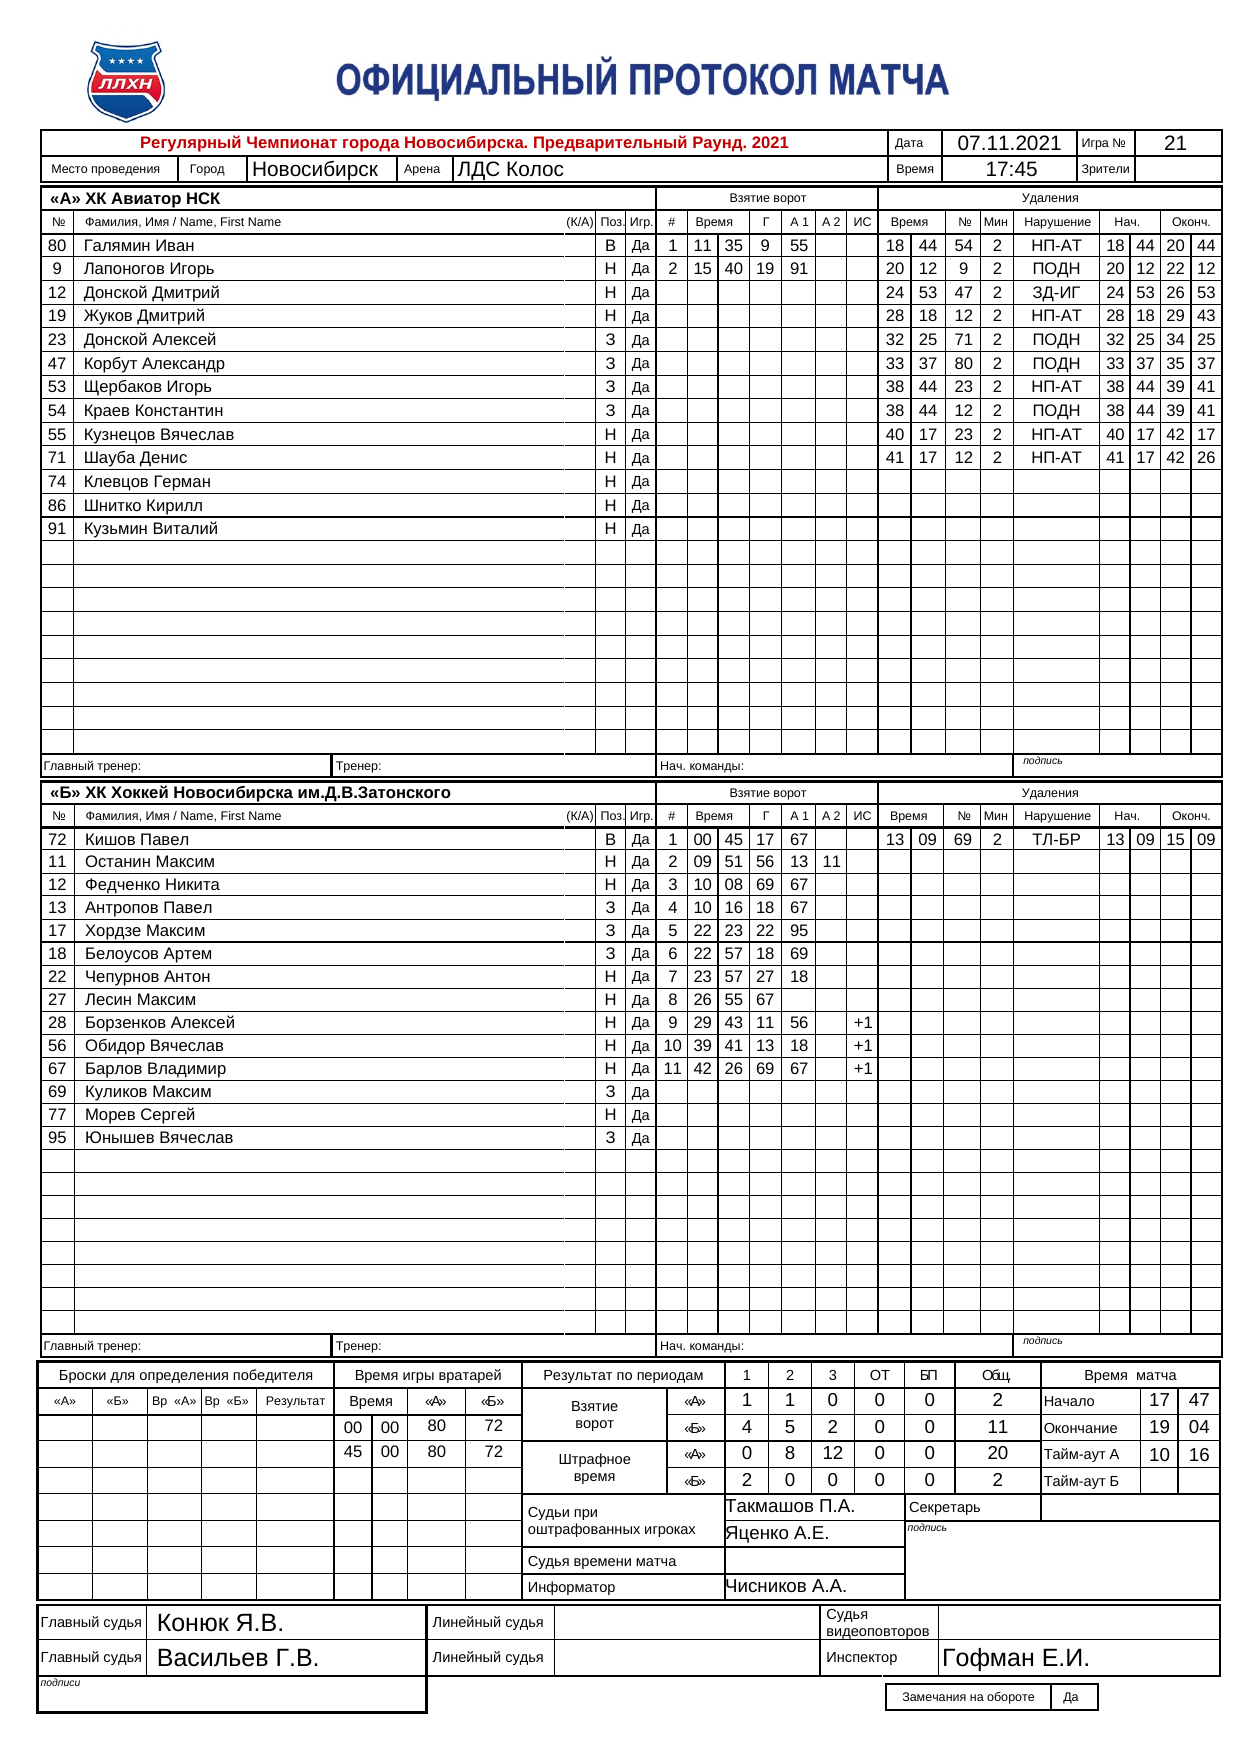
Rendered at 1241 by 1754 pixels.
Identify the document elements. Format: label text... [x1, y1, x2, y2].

table_cell [879, 1058, 910, 1079]
table_cell 27 [42, 989, 74, 1011]
table_cell 39 [1161, 376, 1190, 398]
table_cell 67 [782, 874, 815, 895]
table_cell [1014, 1058, 1099, 1079]
table_cell 56 [750, 850, 781, 872]
table_cell 18 [782, 966, 815, 987]
table_cell [688, 281, 717, 303]
table_cell [719, 470, 749, 493]
table_cell [1131, 1035, 1160, 1057]
table_cell [816, 1104, 846, 1126]
table_cell [847, 1311, 877, 1333]
table_cell [1100, 470, 1129, 493]
table_cell [42, 1219, 74, 1241]
table_cell [626, 683, 655, 706]
table_cell [847, 966, 877, 987]
table_cell [750, 399, 781, 422]
table_cell [1161, 1012, 1190, 1033]
table_cell [912, 966, 943, 987]
table_cell [1161, 989, 1190, 1011]
table_cell [565, 829, 595, 849]
table_cell 28 [879, 305, 910, 327]
table_cell [1014, 1035, 1099, 1057]
table_cell [1131, 850, 1160, 872]
table_cell [981, 565, 1013, 587]
table_cell 09 [1192, 829, 1221, 849]
table_cell [1161, 683, 1190, 706]
table_cell +1 [847, 1012, 877, 1033]
table_cell Н [596, 446, 625, 469]
table_cell 23 [42, 328, 73, 351]
table_cell 44 [1131, 399, 1160, 422]
table_cell [912, 1219, 943, 1241]
table_cell [466, 1468, 521, 1493]
table_cell 80 [42, 235, 73, 256]
table_cell [816, 235, 846, 256]
table_cell [816, 1058, 846, 1079]
table_cell Да [626, 920, 655, 941]
table_cell [847, 423, 877, 445]
table_cell [782, 541, 815, 564]
table_header Общ. [956, 1363, 1040, 1387]
table_cell [688, 328, 717, 351]
table_cell 16 [1179, 1441, 1219, 1467]
table_cell Вр «А» [148, 1389, 201, 1413]
table_cell Да [626, 1035, 655, 1057]
table_cell [879, 966, 910, 987]
table_cell 12 [912, 257, 945, 280]
table_cell 4 [657, 896, 687, 918]
table_cell [1100, 707, 1129, 729]
table_cell [626, 1288, 655, 1310]
table_cell [373, 1494, 407, 1520]
table_cell [816, 328, 846, 351]
table_cell Щербаков Игорь [74, 376, 564, 398]
table_header Удаления [879, 188, 1221, 209]
table_cell [816, 683, 846, 706]
table_cell [847, 829, 877, 849]
table_cell 0 [726, 1442, 768, 1467]
table_cell «Б » [466, 1389, 521, 1413]
table_cell [847, 1265, 877, 1287]
table_cell [847, 376, 877, 398]
table_cell [565, 1150, 595, 1172]
table_cell [75, 1173, 564, 1195]
table_cell 45 [335, 1441, 371, 1467]
table_cell [565, 612, 595, 634]
table_cell [1100, 1012, 1129, 1033]
table_cell [847, 1219, 877, 1241]
table_cell 44 [1192, 235, 1221, 256]
table_header Да [1052, 1685, 1097, 1709]
table_cell 19 [42, 305, 73, 327]
table_cell [816, 588, 846, 611]
table_cell [408, 1521, 465, 1546]
table_cell Да [626, 470, 655, 493]
table_cell [148, 1441, 201, 1467]
table_cell [1014, 1196, 1099, 1218]
table_cell [719, 1173, 749, 1195]
table_cell [565, 850, 595, 872]
table_cell Игр. [626, 211, 655, 233]
table_cell Н [596, 850, 625, 872]
table_header 21 [1136, 131, 1221, 155]
table_cell [688, 707, 717, 729]
table_cell [657, 1104, 687, 1126]
table_cell 22 [750, 920, 781, 941]
table_cell [912, 565, 945, 587]
table_cell [1161, 636, 1190, 658]
table_cell Нач. [1100, 211, 1160, 233]
table_cell 26 [1161, 281, 1190, 303]
table_cell Новосибирск [248, 157, 396, 181]
table_cell [1131, 1127, 1160, 1149]
table_cell НП-АТ [1014, 423, 1099, 445]
table_cell Антропов Павел [75, 896, 564, 918]
table_cell [782, 494, 815, 516]
table_cell [1192, 943, 1221, 964]
table_cell 57 [719, 966, 749, 987]
table_cell [1131, 1265, 1160, 1287]
table_cell [1100, 1081, 1129, 1103]
table_cell 13 [750, 1035, 781, 1057]
table_cell [74, 659, 564, 682]
table_cell [626, 1219, 655, 1241]
table_cell 2 [981, 281, 1013, 303]
table_cell [565, 1173, 595, 1195]
table_cell [257, 1574, 333, 1599]
table_cell [42, 541, 73, 564]
table_cell [1131, 1104, 1160, 1126]
table_cell [912, 588, 945, 611]
table_cell [816, 565, 846, 587]
table_cell [657, 376, 687, 398]
table_cell [565, 305, 595, 327]
table_cell [719, 328, 749, 351]
table_cell [1131, 1196, 1160, 1218]
table_cell [879, 1127, 910, 1149]
table_cell [816, 636, 846, 658]
table_cell [1131, 896, 1160, 918]
table_cell [408, 1468, 465, 1493]
table_cell [912, 896, 943, 918]
table_cell Главный тренер: [42, 1335, 330, 1356]
table_cell [466, 1494, 521, 1520]
table_cell [626, 565, 655, 587]
table_cell [596, 683, 625, 706]
table_cell [847, 636, 877, 658]
table_cell Кишов Павел [75, 829, 564, 849]
table_cell [981, 1288, 1013, 1310]
table_cell 42 [688, 1058, 717, 1079]
table_cell [782, 352, 815, 374]
table_cell [1161, 541, 1190, 564]
table_cell [1014, 966, 1099, 987]
table_cell [1136, 157, 1221, 181]
table_cell 2 [981, 352, 1013, 374]
table_cell Информатор [523, 1575, 724, 1599]
table_cell 28 [42, 1012, 74, 1033]
table_cell [847, 470, 877, 493]
table_cell А 1 [782, 211, 815, 233]
table_cell [847, 989, 877, 1011]
table_cell 29 [1161, 305, 1190, 327]
table_cell [879, 1150, 910, 1172]
table_cell [944, 989, 980, 1011]
table_cell [719, 636, 749, 658]
table_cell [782, 565, 815, 587]
table_cell [688, 305, 717, 327]
table_cell [1192, 874, 1221, 895]
table_cell 18 [1100, 235, 1129, 256]
table_cell [944, 1035, 980, 1057]
table_cell 17 [750, 829, 781, 849]
table_cell [688, 541, 717, 564]
table_cell 95 [42, 1127, 74, 1149]
table_cell [1131, 683, 1160, 706]
table_cell [719, 730, 749, 753]
table_cell [565, 446, 595, 469]
table_cell [816, 494, 846, 516]
table_cell [816, 989, 846, 1011]
table_cell [981, 730, 1013, 753]
table_cell В [596, 829, 625, 849]
table_cell [782, 1196, 815, 1218]
table_cell [981, 518, 1013, 540]
table_cell [879, 518, 910, 540]
table_cell [466, 1521, 521, 1546]
table_cell 11 [688, 235, 717, 256]
table_cell [879, 541, 910, 564]
table_cell [202, 1416, 256, 1440]
table_cell [565, 1127, 595, 1149]
table_cell [981, 1058, 1013, 1079]
table_cell [1014, 518, 1099, 540]
table_cell [981, 1150, 1013, 1172]
table_cell [565, 1104, 595, 1126]
table_cell [1192, 494, 1221, 516]
table_header Дата [889, 131, 941, 155]
table_cell [879, 588, 910, 611]
table_cell 38 [879, 399, 910, 422]
table_cell [148, 1468, 201, 1493]
table_cell [719, 1265, 749, 1287]
table_cell [719, 399, 749, 422]
table_cell [719, 1288, 749, 1310]
table_cell 5 [769, 1415, 811, 1440]
table_cell 95 [782, 920, 815, 941]
table_cell [879, 470, 910, 493]
table_header Результат по периодам [523, 1363, 724, 1387]
table_cell 41 [1192, 376, 1221, 398]
table_cell 2 [726, 1468, 768, 1493]
table_cell [42, 707, 73, 729]
table_cell [565, 874, 595, 895]
table_cell «А» [39, 1389, 92, 1413]
table_cell [688, 1311, 717, 1333]
table_cell [883, 1677, 1220, 1681]
table_cell [816, 541, 846, 564]
table_cell [847, 1288, 877, 1310]
table_cell Г [750, 805, 781, 826]
table_cell 8 [769, 1442, 811, 1467]
table_cell [816, 423, 846, 445]
table_cell [1131, 1081, 1160, 1103]
table_cell [74, 565, 564, 587]
table_cell Да [626, 966, 655, 987]
table_cell подпись [1014, 1335, 1221, 1356]
table_cell 22 [688, 920, 717, 941]
table_cell [719, 588, 749, 611]
table_cell [847, 328, 877, 351]
table_cell [93, 1416, 147, 1440]
table_cell [688, 494, 717, 516]
table_cell [944, 874, 980, 895]
table_cell [912, 1288, 943, 1310]
table_cell [1100, 683, 1129, 706]
table_cell 20 [1100, 257, 1129, 280]
table_cell [912, 730, 945, 753]
table_cell [1192, 966, 1221, 987]
table_cell 2 [812, 1415, 854, 1440]
table_cell подпись [906, 1522, 1219, 1599]
table_cell +1 [847, 1058, 877, 1079]
table_cell подпись [1014, 755, 1221, 776]
table_cell [1131, 1150, 1160, 1172]
table_cell [1161, 659, 1190, 682]
table_cell Мин [981, 805, 1013, 826]
table_cell [750, 565, 781, 587]
table_cell Поз. [596, 805, 625, 826]
table_cell [719, 612, 749, 634]
table_cell [565, 1219, 595, 1241]
table_cell Город [179, 157, 246, 181]
table_cell [1131, 612, 1160, 634]
table_cell [565, 1196, 595, 1218]
table_cell Краев Константин [74, 399, 564, 422]
table_cell [1100, 541, 1129, 564]
table_cell [981, 896, 1013, 918]
table_cell [816, 470, 846, 493]
table_cell Гофман Е.И. [939, 1640, 1219, 1675]
table_cell З [596, 943, 625, 964]
table_cell [1042, 1495, 1219, 1520]
table_cell 35 [719, 235, 749, 256]
table_cell [750, 1081, 781, 1103]
table_cell [1100, 850, 1129, 872]
table_cell [1014, 612, 1099, 634]
table_cell [257, 1521, 333, 1546]
table_cell [1131, 636, 1160, 658]
table_cell [1161, 565, 1190, 587]
table_cell [816, 399, 846, 422]
table_cell [688, 1288, 717, 1310]
table_cell [565, 896, 595, 918]
table_cell [912, 1127, 943, 1149]
table_cell [75, 1196, 564, 1218]
table_cell 69 [42, 1081, 74, 1103]
table_header 2 [769, 1363, 811, 1387]
table_cell [688, 518, 717, 540]
table_cell [981, 1196, 1013, 1218]
table_cell [750, 328, 781, 351]
table_cell 12 [1131, 257, 1160, 280]
table_cell [565, 707, 595, 729]
table_header Броски для определения победителя [39, 1363, 333, 1387]
table_cell [257, 1494, 333, 1520]
table_cell [1131, 943, 1160, 964]
table_cell [626, 1311, 655, 1333]
table_cell 56 [782, 1012, 815, 1033]
table_cell 12 [946, 305, 980, 327]
table_cell [912, 518, 945, 540]
table_cell [1192, 683, 1221, 706]
table_cell З [596, 376, 625, 398]
table_cell 40 [879, 423, 910, 445]
table_cell [1192, 1219, 1221, 1241]
table_cell [1131, 920, 1160, 941]
table_cell Нач. команды: [657, 1335, 1012, 1356]
table_cell [626, 1196, 655, 1218]
table_cell [816, 446, 846, 469]
table_cell [946, 588, 980, 611]
table_cell 22 [688, 943, 717, 964]
table_cell Да [626, 281, 655, 303]
table_cell [946, 541, 980, 564]
table_cell [565, 1265, 595, 1287]
table_cell [847, 494, 877, 516]
table_cell [847, 1150, 877, 1172]
table_cell [912, 659, 945, 682]
table_cell [750, 612, 781, 634]
table_cell Обидор Вячеслав [75, 1035, 564, 1057]
table_cell [879, 1265, 910, 1287]
table_cell [944, 1081, 980, 1103]
table_cell [42, 1242, 74, 1264]
table_cell [565, 1242, 595, 1264]
table_cell [257, 1547, 333, 1573]
table_cell 0 [905, 1415, 954, 1440]
table_cell [596, 1150, 625, 1172]
table_cell [93, 1468, 147, 1493]
table_cell 17 [912, 423, 945, 445]
table_cell [1100, 494, 1129, 516]
table_cell [719, 1081, 749, 1103]
table_cell № [42, 211, 73, 233]
table_cell [1161, 966, 1190, 987]
table_cell 57 [719, 943, 749, 964]
table_cell ИС [847, 805, 877, 826]
table_cell [565, 423, 595, 445]
table_cell [657, 470, 687, 493]
table_cell Арена [398, 157, 452, 181]
table_cell [912, 1012, 943, 1033]
table_header 1 [726, 1363, 768, 1387]
table_cell 17 [1192, 423, 1221, 445]
table_cell [981, 1035, 1013, 1057]
table_cell [981, 1104, 1013, 1126]
table_cell 26 [719, 1058, 749, 1079]
table_cell [1014, 565, 1099, 587]
table_cell [373, 1547, 407, 1573]
table_cell [1100, 1150, 1129, 1172]
table_cell [1100, 874, 1129, 895]
table_cell [688, 1104, 717, 1126]
table_cell [1161, 1081, 1190, 1103]
table_cell [42, 1288, 74, 1310]
table_cell [981, 683, 1013, 706]
table_cell [719, 683, 749, 706]
table_cell [565, 352, 595, 374]
table_cell [912, 1058, 943, 1079]
table_cell [1161, 1288, 1190, 1310]
table_cell [373, 1521, 407, 1546]
table_cell [750, 423, 781, 445]
table_cell [946, 494, 980, 516]
table_cell Мин [981, 211, 1013, 233]
table_cell [879, 494, 910, 516]
table_cell [944, 896, 980, 918]
table_cell [719, 423, 749, 445]
table_cell [1014, 659, 1099, 682]
table_cell [565, 1288, 595, 1310]
table_cell Донской Алексей [74, 328, 564, 351]
table_cell [428, 1677, 882, 1711]
table_cell 12 [812, 1442, 854, 1467]
table_cell [879, 1196, 910, 1218]
table_cell [719, 659, 749, 682]
table_cell [74, 683, 564, 706]
table_cell [782, 1242, 815, 1264]
table_cell 12 [42, 281, 73, 303]
table_cell [1100, 1196, 1129, 1218]
table_cell 35 [1161, 352, 1190, 374]
table_cell [39, 1494, 92, 1520]
table_cell Окончание [1042, 1415, 1140, 1440]
table_cell [816, 1288, 846, 1310]
table_cell З [596, 352, 625, 374]
table_cell [202, 1468, 256, 1493]
table_cell [782, 518, 815, 540]
table_cell [408, 1574, 465, 1599]
table_cell [565, 966, 595, 987]
table_cell Да [626, 376, 655, 398]
table_cell 12 [946, 446, 980, 469]
table_cell 10 [688, 874, 717, 895]
table_cell «Б» [93, 1389, 147, 1413]
table_cell [847, 446, 877, 469]
table_cell [912, 707, 945, 729]
table_cell [1192, 1196, 1221, 1218]
table_cell [1014, 541, 1099, 564]
table_cell [1161, 1104, 1190, 1126]
table_cell [1192, 1311, 1221, 1333]
table_cell [596, 1219, 625, 1241]
table_cell [1131, 541, 1160, 564]
table_cell Да [626, 850, 655, 872]
table_cell [1131, 989, 1160, 1011]
table_cell 0 [769, 1468, 811, 1493]
table_cell 41 [719, 1035, 749, 1057]
table_cell [565, 541, 595, 564]
table_cell [879, 1242, 910, 1264]
table_cell [688, 1127, 717, 1149]
table_cell Да [626, 257, 655, 280]
table_cell [657, 446, 687, 469]
table_cell [981, 659, 1013, 682]
table_cell 55 [42, 423, 73, 445]
table_cell [912, 541, 945, 564]
table_cell (К/А) [565, 211, 595, 233]
table_cell [847, 1196, 877, 1218]
table_cell 11 [42, 850, 74, 872]
table_cell [1161, 518, 1190, 540]
table_cell [74, 588, 564, 611]
table_cell [1100, 1127, 1129, 1149]
table_cell [912, 1104, 943, 1126]
table_cell Н [596, 257, 625, 280]
table_cell [847, 707, 877, 729]
table_cell 8 [657, 989, 687, 1011]
table_cell Нарушение [1014, 805, 1099, 826]
table_cell [657, 1219, 687, 1241]
table_cell [1014, 494, 1099, 516]
table_cell Вр «Б» [202, 1389, 256, 1413]
table_cell [912, 989, 943, 1011]
table_cell [75, 1150, 564, 1172]
table_cell 38 [1100, 376, 1129, 398]
table_cell [1192, 588, 1221, 611]
table_cell [42, 588, 73, 611]
table_cell [782, 423, 815, 445]
table_header Удаления [879, 783, 1221, 803]
table_cell 1 [726, 1389, 768, 1413]
table_cell [816, 257, 846, 280]
table_cell Оконч. [1161, 211, 1221, 233]
table_cell [750, 683, 781, 706]
table_cell [847, 281, 877, 303]
table_cell [847, 683, 877, 706]
table_cell [782, 612, 815, 634]
table_cell 44 [1131, 235, 1160, 256]
table_cell [596, 636, 625, 658]
table_cell Нач. [1100, 805, 1160, 826]
table_cell [565, 943, 595, 964]
table_cell [688, 446, 717, 469]
table_cell Федченко Никита [75, 874, 564, 895]
table_cell 53 [42, 376, 73, 398]
table_cell [688, 1196, 717, 1218]
table_cell 1 [657, 235, 687, 256]
table_cell Фамилия, Имя / Name, First Name [75, 805, 565, 826]
table_cell [1161, 1219, 1190, 1241]
table_cell [1100, 896, 1129, 918]
table_cell [39, 1521, 92, 1546]
table_cell [847, 943, 877, 964]
table_cell [1014, 920, 1099, 941]
table_cell Нарушение [1014, 211, 1099, 233]
table_cell [879, 1012, 910, 1033]
table_cell [879, 920, 910, 941]
table_cell [782, 470, 815, 493]
table_cell [202, 1441, 256, 1467]
table_cell [981, 1242, 1013, 1264]
table_cell Да [626, 235, 655, 256]
table_cell [981, 874, 1013, 895]
table_cell 37 [912, 352, 945, 374]
table_cell [816, 1150, 846, 1172]
table_cell [1131, 1242, 1160, 1264]
table_cell Судья времени матча [523, 1548, 724, 1573]
table_cell [688, 636, 717, 658]
table_cell [847, 874, 877, 895]
table_cell [981, 920, 1013, 941]
table_cell Да [626, 1012, 655, 1033]
table_cell Васильев Г.В. [147, 1640, 425, 1675]
table_cell [1192, 518, 1221, 540]
table_cell 86 [42, 494, 73, 516]
table_cell [816, 659, 846, 682]
table_cell [688, 1081, 717, 1103]
table_cell # [657, 211, 687, 233]
table_cell [719, 494, 749, 516]
table_cell [565, 1311, 595, 1333]
table_cell [657, 1311, 687, 1333]
table_cell [1014, 636, 1099, 658]
table_cell 56 [42, 1035, 74, 1057]
table_cell 9 [42, 257, 73, 280]
table_cell [75, 1288, 564, 1310]
table_cell 69 [750, 1058, 781, 1079]
table_cell [688, 470, 717, 493]
table_cell [944, 943, 980, 964]
table_cell Игр. [626, 805, 655, 826]
table_cell [750, 1265, 781, 1287]
table_cell [1100, 730, 1129, 753]
table_cell 24 [879, 281, 910, 303]
table_cell 0 [812, 1389, 854, 1413]
table_cell [565, 1058, 595, 1079]
table_cell [981, 1219, 1013, 1241]
table_cell 11 [816, 850, 846, 872]
table_cell [688, 683, 717, 706]
table_cell [1192, 636, 1221, 658]
table_cell 28 [1100, 305, 1129, 327]
table_cell [879, 1288, 910, 1310]
table_cell Донской Дмитрий [74, 281, 564, 303]
table_header ОТ [855, 1363, 904, 1387]
table_cell [555, 1640, 819, 1675]
table_cell Место проведения [42, 157, 177, 181]
table_cell [944, 1219, 980, 1241]
table_cell [912, 1173, 943, 1195]
table_cell 22 [42, 966, 74, 987]
table_cell Судьи при оштрафованных игроках [523, 1495, 724, 1546]
table_cell 40 [719, 257, 749, 280]
table_cell [148, 1494, 201, 1520]
table_cell 41 [879, 446, 910, 469]
table_cell [257, 1468, 333, 1493]
table_cell Главный судья [39, 1606, 146, 1639]
table_cell 44 [912, 235, 945, 256]
table_cell [816, 896, 846, 918]
table_cell [719, 541, 749, 564]
table_cell [1192, 989, 1221, 1011]
table_header Регулярный Чемпионат города Новосибирска. Предварительный Раунд. 2021 [42, 131, 887, 155]
table_cell [782, 1150, 815, 1172]
table_cell [981, 1265, 1013, 1287]
table_header 07.11.2021 [943, 131, 1076, 155]
table_cell [657, 1242, 687, 1264]
table_cell 39 [1161, 399, 1190, 422]
table_cell [596, 707, 625, 729]
table_cell 0 [855, 1468, 904, 1493]
table_cell 54 [946, 235, 980, 256]
table_cell [879, 896, 910, 918]
table_cell [946, 565, 980, 587]
table_cell [1131, 1288, 1160, 1310]
table_cell [847, 896, 877, 918]
table_cell [1192, 1150, 1221, 1172]
table_cell [1192, 1081, 1221, 1103]
table_cell Время [688, 211, 749, 233]
table_cell [847, 1081, 877, 1103]
table_cell «А» [668, 1389, 724, 1413]
table_cell [257, 1416, 333, 1440]
table_cell Нач. команды: [657, 755, 1012, 776]
table_cell [657, 707, 687, 729]
table_cell [1014, 707, 1099, 729]
table_cell [1100, 1035, 1129, 1057]
table_cell [782, 305, 815, 327]
table_cell [657, 1173, 687, 1195]
table_cell [1100, 920, 1129, 941]
table_cell [1014, 989, 1099, 1011]
table_cell [782, 659, 815, 682]
table_cell [688, 588, 717, 611]
table_cell [1099, 1682, 1220, 1711]
table_cell [657, 1081, 687, 1103]
table_cell [42, 659, 73, 682]
table_cell [626, 1150, 655, 1172]
table_cell 42 [1161, 446, 1190, 469]
table_cell [1161, 707, 1190, 729]
table_cell [847, 352, 877, 374]
table_cell [912, 874, 943, 895]
table_cell [1192, 1242, 1221, 1264]
table_cell Результат [257, 1389, 333, 1413]
table_cell [565, 328, 595, 351]
table_header 3 [812, 1363, 854, 1387]
table_cell [782, 1288, 815, 1310]
table_cell 17:45 [943, 157, 1076, 181]
table_cell Да [626, 352, 655, 374]
table_header Игра № [1078, 131, 1134, 155]
table_cell [1161, 730, 1190, 753]
table_cell [750, 1311, 781, 1333]
table_cell [42, 636, 73, 658]
table_cell [335, 1468, 371, 1493]
table_cell 43 [719, 1012, 749, 1033]
table_cell [1161, 1150, 1190, 1172]
table_cell [847, 257, 877, 280]
table_cell [93, 1547, 147, 1573]
table_cell [879, 1311, 910, 1333]
table_cell [879, 1104, 910, 1126]
table_cell [1192, 1012, 1221, 1033]
table_cell [782, 399, 815, 422]
table_cell [912, 683, 945, 706]
table_cell [816, 518, 846, 540]
table_cell [816, 874, 846, 895]
table_cell 10 [1141, 1441, 1177, 1467]
table_cell 34 [1161, 328, 1190, 351]
table_cell 2 [981, 376, 1013, 398]
table_cell [816, 943, 846, 964]
table_cell [688, 659, 717, 682]
table_cell Н [596, 423, 625, 445]
table_cell 0 [905, 1389, 954, 1413]
table_cell [688, 612, 717, 634]
table_cell [626, 707, 655, 729]
table_cell 47 [42, 352, 73, 374]
table_cell 13 [1100, 829, 1129, 849]
table_cell 9 [750, 235, 781, 256]
table_cell [688, 730, 717, 753]
table_cell [626, 659, 655, 682]
table_cell Время [879, 211, 945, 233]
table_cell [750, 1150, 781, 1172]
table_cell [148, 1521, 201, 1546]
table_cell 17 [42, 920, 74, 941]
table_cell 2 [981, 328, 1013, 351]
table_cell [1014, 1242, 1099, 1264]
table_cell [42, 1196, 74, 1218]
table_cell [1100, 966, 1129, 987]
table_cell [750, 518, 781, 540]
table_cell [1100, 1242, 1129, 1264]
table_cell [879, 1081, 910, 1103]
table_cell [981, 943, 1013, 964]
table_cell [879, 612, 910, 634]
table_cell Корбут Александр [74, 352, 564, 374]
table_cell (К/А) [565, 805, 595, 826]
table_cell 91 [782, 257, 815, 280]
table_cell [1192, 850, 1221, 872]
table_cell [1179, 1468, 1219, 1493]
table_cell 11 [657, 1058, 687, 1079]
table_cell [816, 829, 846, 849]
table_cell [981, 707, 1013, 729]
table_cell [565, 565, 595, 587]
table_cell 17 [1141, 1389, 1177, 1413]
table_cell [847, 1242, 877, 1264]
table_cell [1192, 659, 1221, 682]
table_cell [879, 636, 910, 658]
table_cell [981, 1173, 1013, 1195]
table_cell [1014, 1127, 1099, 1149]
table_cell 72 [466, 1441, 521, 1467]
table_cell ЗД-ИГ [1014, 281, 1099, 303]
table_cell [93, 1574, 147, 1599]
table_cell Инспектор [821, 1640, 938, 1675]
table_cell [782, 328, 815, 351]
table_cell НП-АТ [1014, 446, 1099, 469]
table_cell Кузьмин Виталий [74, 518, 564, 540]
table_cell [688, 1265, 717, 1287]
table_cell [816, 966, 846, 987]
table_cell [847, 235, 877, 256]
table_cell [626, 730, 655, 753]
table_cell 20 [956, 1442, 1040, 1467]
table_cell [912, 494, 945, 516]
table_cell [782, 1219, 815, 1241]
table_cell Тайм-аут А [1042, 1441, 1140, 1467]
table_cell [847, 541, 877, 564]
table_cell [1014, 1311, 1099, 1333]
table_cell 10 [657, 1035, 687, 1057]
table_cell Шауба Денис [74, 446, 564, 469]
table_cell [719, 376, 749, 398]
table_cell [1100, 659, 1129, 682]
table_cell [565, 1081, 595, 1103]
table_cell [750, 636, 781, 658]
table_cell [1192, 1035, 1221, 1057]
table_cell [1161, 896, 1190, 918]
table_cell [42, 565, 73, 587]
table_cell Н [596, 305, 625, 327]
table_cell [879, 1219, 910, 1241]
table_cell [816, 1127, 846, 1149]
table_cell [75, 1265, 564, 1287]
table_cell [1014, 1219, 1099, 1241]
table_cell 12 [946, 399, 980, 422]
table_cell [912, 1150, 943, 1172]
table_cell [719, 1196, 749, 1218]
table_cell [657, 1150, 687, 1172]
table_cell [1100, 518, 1129, 540]
table_cell [565, 470, 595, 493]
table_cell Белоусов Артем [75, 943, 564, 964]
table_cell Поз. [596, 211, 625, 233]
table_cell [1014, 1173, 1099, 1195]
table_cell [719, 352, 749, 374]
table_cell [750, 1196, 781, 1218]
table_cell 18 [750, 943, 781, 964]
table_cell [816, 707, 846, 729]
table_cell [816, 730, 846, 753]
table_cell Лесин Максим [75, 989, 564, 1011]
table_cell Н [596, 470, 625, 493]
table_cell [565, 257, 595, 280]
table_cell [39, 1416, 92, 1440]
table_cell [1192, 920, 1221, 941]
table_cell [1131, 470, 1160, 493]
table_cell [1100, 1288, 1129, 1310]
table_cell [946, 470, 980, 493]
table_cell 18 [782, 1035, 815, 1057]
table_cell 13 [879, 829, 910, 849]
table_cell Да [626, 896, 655, 918]
table_cell 08 [719, 874, 749, 895]
table_cell [1161, 470, 1190, 493]
table_cell [750, 1219, 781, 1241]
table_cell [1192, 1265, 1221, 1287]
table_cell [1161, 612, 1190, 634]
table_cell Н [596, 1058, 625, 1079]
table_cell [981, 612, 1013, 634]
table_header «А» ХК Авиатор НСК [42, 188, 655, 209]
table_cell [981, 1081, 1013, 1103]
table_cell Время [879, 805, 943, 826]
table_cell [1100, 1219, 1129, 1241]
table_cell 32 [1100, 328, 1129, 351]
table_cell 9 [657, 1012, 687, 1033]
table_cell [565, 683, 595, 706]
table_cell [782, 281, 815, 303]
table_cell [1161, 494, 1190, 516]
table_cell [816, 352, 846, 374]
table_cell Главный тренер: [42, 755, 330, 776]
table_cell [688, 423, 717, 445]
table_cell Да [626, 1081, 655, 1103]
table_cell [912, 850, 943, 872]
picture [5, 28, 1179, 129]
table_cell [596, 1288, 625, 1310]
table_cell [1100, 636, 1129, 658]
table_cell НП-АТ [1014, 376, 1099, 398]
table_cell [912, 1081, 943, 1103]
table_cell [1192, 1104, 1221, 1126]
table_header Замечания на обороте [887, 1685, 1050, 1709]
table_cell [202, 1547, 256, 1573]
table_cell [39, 1468, 92, 1493]
table_cell 3 [657, 874, 687, 895]
table_cell Галямин Иван [74, 235, 564, 256]
table_cell 44 [1131, 376, 1160, 398]
table_cell Шнитко Кирилл [74, 494, 564, 516]
table_cell [596, 541, 625, 564]
table_cell [750, 1104, 781, 1126]
table_cell [879, 1173, 910, 1195]
table_cell [1131, 874, 1160, 895]
table_cell 10 [688, 896, 717, 918]
table_cell [1131, 1311, 1160, 1333]
table_cell [981, 966, 1013, 987]
table_cell [1131, 494, 1160, 516]
table_cell Да [626, 989, 655, 1011]
table_cell З [596, 896, 625, 918]
table_cell ПОДН [1014, 352, 1099, 374]
table_cell Главный судья [39, 1640, 146, 1675]
table_cell [981, 989, 1013, 1011]
table_cell [1014, 588, 1099, 611]
table_cell 91 [42, 518, 73, 540]
table_cell [750, 376, 781, 398]
table_cell [1014, 943, 1099, 964]
table_cell [1131, 659, 1160, 682]
table_cell [657, 1288, 687, 1310]
table_cell [1161, 1311, 1190, 1333]
table_cell [74, 541, 564, 564]
table_cell 53 [1131, 281, 1160, 303]
table_cell 23 [688, 966, 717, 987]
table_cell [816, 1242, 846, 1264]
table_cell [912, 920, 943, 941]
table_cell [257, 1441, 333, 1467]
table_cell 23 [946, 376, 980, 398]
table_cell 71 [42, 446, 73, 469]
table_cell [981, 1012, 1013, 1033]
table_cell [408, 1494, 465, 1520]
table_cell [1014, 874, 1099, 895]
table_cell 53 [912, 281, 945, 303]
table_cell Н [596, 281, 625, 303]
table_cell З [596, 920, 625, 941]
table_cell 12 [42, 874, 74, 895]
table_cell 16 [719, 896, 749, 918]
table_cell [466, 1547, 521, 1573]
table_cell [565, 376, 595, 398]
table_header Время матча [1042, 1363, 1219, 1387]
table_cell [688, 399, 717, 422]
table_cell Фамилия, Имя / Name, First Name [74, 211, 565, 233]
table_cell 15 [688, 257, 717, 280]
table_cell [1161, 1173, 1190, 1195]
table_cell 33 [1100, 352, 1129, 374]
table_cell [42, 1150, 74, 1172]
table_cell [1100, 612, 1129, 634]
table_cell [626, 1173, 655, 1195]
table_cell А 2 [816, 211, 846, 233]
table_cell Начало [1042, 1389, 1140, 1413]
table_cell [1100, 1265, 1129, 1287]
table_cell [657, 541, 687, 564]
table_cell [335, 1521, 371, 1546]
table_cell 7 [657, 966, 687, 987]
table_cell 11 [956, 1415, 1040, 1440]
table_cell [1100, 588, 1129, 611]
table_cell [750, 470, 781, 493]
table_cell 47 [946, 281, 980, 303]
table_cell [657, 1196, 687, 1218]
table_cell 0 [855, 1389, 904, 1413]
table_cell Тренер: [333, 755, 655, 776]
table_cell [944, 1104, 980, 1126]
table_cell 45 [719, 829, 749, 849]
table_cell 00 [373, 1416, 407, 1440]
table_cell [782, 1265, 815, 1287]
table_cell [596, 1265, 625, 1287]
table_cell [847, 518, 877, 540]
table_cell [657, 636, 687, 658]
table_cell [981, 588, 1013, 611]
table_cell [657, 612, 687, 634]
table_cell [75, 1311, 564, 1333]
table_cell [688, 1173, 717, 1195]
table_cell [1131, 518, 1160, 540]
table_cell 37 [1131, 352, 1160, 374]
table_cell ЛДС Колос [454, 157, 887, 181]
table_cell 26 [1192, 446, 1221, 469]
table_cell [879, 565, 910, 587]
table_cell 2 [657, 257, 687, 280]
table_cell [750, 707, 781, 729]
table_cell Н [596, 874, 625, 895]
table_cell [335, 1574, 371, 1599]
table_cell Н [596, 1035, 625, 1057]
table_cell [981, 850, 1013, 872]
table_cell З [596, 328, 625, 351]
table_cell 12 [1192, 257, 1221, 280]
table_cell [1014, 896, 1099, 918]
table_cell [879, 707, 910, 729]
table_cell [750, 659, 781, 682]
table_cell Чепурнов Антон [75, 966, 564, 987]
table_cell [565, 281, 595, 303]
table_cell 44 [912, 399, 945, 422]
table_cell [42, 1173, 74, 1195]
table_cell Да [626, 1104, 655, 1126]
table_cell Время [335, 1389, 407, 1413]
table_cell Конюк Я.В. [147, 1606, 425, 1639]
table_cell [847, 850, 877, 872]
table_cell 0 [855, 1442, 904, 1467]
table_cell [657, 518, 687, 540]
table_cell Клевцов Герман [74, 470, 564, 493]
table_cell 17 [912, 446, 945, 469]
table_cell [1100, 943, 1129, 964]
table_cell [1192, 565, 1221, 587]
table_cell № [42, 805, 74, 826]
table_cell 18 [879, 235, 910, 256]
table_cell [944, 1173, 980, 1195]
table_cell Жуков Дмитрий [74, 305, 564, 327]
table_cell [565, 659, 595, 682]
table_cell [39, 1574, 92, 1599]
table_cell Да [626, 518, 655, 540]
table_cell [148, 1416, 201, 1440]
table_cell 23 [719, 920, 749, 941]
table_cell [75, 1219, 564, 1241]
table_cell [565, 235, 595, 256]
table_cell [750, 1127, 781, 1149]
table_cell [847, 1173, 877, 1195]
table_cell Н [596, 989, 625, 1011]
table_cell [981, 541, 1013, 564]
table_cell 13 [782, 850, 815, 872]
table_cell [912, 1196, 943, 1218]
table_cell [596, 659, 625, 682]
table_cell [565, 1035, 595, 1057]
table_cell [946, 636, 980, 658]
table_cell подписи [39, 1677, 425, 1711]
table_cell Линейный судья [428, 1640, 554, 1675]
table_cell 44 [912, 376, 945, 398]
table_cell [782, 730, 815, 753]
table_cell [688, 1242, 717, 1264]
table_cell 15 [1161, 829, 1190, 849]
table_cell [626, 588, 655, 611]
table_cell [555, 1606, 819, 1639]
table_cell 41 [1192, 399, 1221, 422]
table_cell [944, 920, 980, 941]
table_cell [750, 305, 781, 327]
table_cell [719, 1242, 749, 1264]
table_cell [912, 1265, 943, 1287]
table_cell А 1 [782, 805, 815, 826]
table_cell [93, 1521, 147, 1546]
table_cell [879, 989, 910, 1011]
table_cell Н [596, 1104, 625, 1126]
table_cell [565, 636, 595, 658]
table_cell ТЛ-БР [1014, 829, 1099, 849]
table_cell Да [626, 305, 655, 327]
table_cell Оконч. [1161, 805, 1221, 826]
table_cell [335, 1494, 371, 1520]
table_cell [782, 1127, 815, 1149]
table_cell [816, 612, 846, 634]
table_cell ПОДН [1014, 257, 1099, 280]
table_cell [944, 966, 980, 987]
table_cell [946, 612, 980, 634]
table_cell [74, 636, 564, 658]
table_cell З [596, 1081, 625, 1103]
table_cell Лапоногов Игорь [74, 257, 564, 280]
table_cell [657, 659, 687, 682]
table_cell [1161, 1127, 1190, 1149]
table_cell Штрафное время [523, 1442, 666, 1493]
table_cell [719, 305, 749, 327]
table_cell ПОДН [1014, 399, 1099, 422]
table_cell [657, 423, 687, 445]
table_cell 09 [912, 829, 943, 849]
table_cell [944, 1265, 980, 1287]
table_cell [750, 541, 781, 564]
table_cell [750, 1173, 781, 1195]
table_cell [74, 707, 564, 729]
table_cell Да [626, 1127, 655, 1149]
table_cell [912, 943, 943, 964]
table_cell Барлов Владимир [75, 1058, 564, 1079]
table_cell [202, 1521, 256, 1546]
table_cell [626, 1242, 655, 1264]
table_cell Время [889, 157, 941, 181]
table_cell [782, 1173, 815, 1195]
table_cell [879, 730, 910, 753]
table_cell [1014, 1081, 1099, 1103]
table_cell 38 [1100, 399, 1129, 422]
table_cell 37 [1192, 352, 1221, 374]
table_cell Морев Сергей [75, 1104, 564, 1126]
table_cell [42, 1311, 74, 1333]
table_cell [657, 1265, 687, 1287]
table_cell 55 [782, 235, 815, 256]
table_cell [1100, 1311, 1129, 1333]
table_cell [719, 565, 749, 587]
table_cell Да [626, 446, 655, 469]
table_cell [816, 1311, 846, 1333]
table_cell 17 [1131, 446, 1160, 469]
table_cell [946, 659, 980, 682]
table_cell 23 [946, 423, 980, 445]
table_cell 80 [408, 1441, 465, 1467]
table_cell 2 [981, 829, 1013, 849]
table_cell 32 [879, 328, 910, 351]
table_cell [816, 1219, 846, 1241]
table_cell Судья видеоповторов [821, 1606, 938, 1639]
table_cell 19 [1141, 1415, 1177, 1440]
table_cell Н [596, 966, 625, 987]
table_cell [1131, 1173, 1160, 1195]
table_cell [912, 470, 945, 493]
table_cell [1131, 730, 1160, 753]
table_cell [148, 1547, 201, 1573]
table_cell Тайм-аут Б [1042, 1468, 1140, 1493]
table_cell [1192, 1058, 1221, 1079]
table_cell [565, 1012, 595, 1033]
table_cell 80 [946, 352, 980, 374]
table_cell 2 [981, 399, 1013, 422]
table_cell [565, 920, 595, 941]
table_cell Зрители [1078, 157, 1134, 181]
table_cell [1131, 1058, 1160, 1079]
table_cell 38 [879, 376, 910, 398]
table_cell Да [626, 423, 655, 445]
table_cell [1192, 896, 1221, 918]
table_cell 69 [944, 829, 980, 849]
table_cell НП-АТ [1014, 235, 1099, 256]
table_cell [981, 636, 1013, 658]
table_cell 11 [750, 1012, 781, 1033]
table_cell 40 [1100, 423, 1129, 445]
table_cell [847, 612, 877, 634]
table_cell [944, 1242, 980, 1264]
table_cell [750, 730, 781, 753]
table_cell [944, 1150, 980, 1172]
table_cell 9 [946, 257, 980, 280]
table_cell [782, 446, 815, 469]
table_cell [847, 565, 877, 587]
table_cell [1192, 470, 1221, 493]
table_cell 09 [1131, 829, 1160, 849]
table_cell [688, 376, 717, 398]
table_cell Такмашов П.А. [726, 1495, 904, 1520]
table_cell З [596, 399, 625, 422]
table_cell [1014, 1012, 1099, 1033]
table_cell Да [626, 399, 655, 422]
table_cell [42, 683, 73, 706]
table_cell [466, 1574, 521, 1599]
table_cell [782, 1104, 815, 1126]
table_cell 22 [1161, 257, 1190, 280]
table_cell Да [626, 494, 655, 516]
table_cell [946, 707, 980, 729]
table_cell [816, 281, 846, 303]
table_cell 39 [688, 1035, 717, 1057]
table_cell [1161, 943, 1190, 964]
table_cell [688, 352, 717, 374]
table_cell Н [596, 494, 625, 516]
table_cell 25 [1131, 328, 1160, 351]
table_cell [912, 612, 945, 634]
table_cell 67 [750, 989, 781, 1011]
table_cell [1131, 565, 1160, 587]
table_cell [816, 1196, 846, 1218]
table_cell 17 [1131, 423, 1160, 445]
table_cell Н [596, 1012, 625, 1033]
table_cell 4 [726, 1415, 768, 1440]
table_cell Да [626, 829, 655, 849]
table_header Взятие ворот [657, 188, 877, 209]
table_cell 53 [1192, 281, 1221, 303]
table_cell 72 [466, 1416, 521, 1440]
table_cell [847, 399, 877, 422]
table_cell Останин Максим [75, 850, 564, 872]
table_cell [719, 1150, 749, 1172]
table_cell [981, 470, 1013, 493]
table_cell 0 [855, 1415, 904, 1440]
table_cell [944, 1196, 980, 1218]
table_cell Линейный судья [428, 1606, 554, 1639]
table_cell [944, 1012, 980, 1033]
table_cell [565, 399, 595, 422]
table_cell [816, 1012, 846, 1033]
table_cell [657, 730, 687, 753]
table_cell Да [626, 1058, 655, 1079]
table_cell 0 [905, 1442, 954, 1467]
table_cell [1161, 1035, 1190, 1057]
table_cell [1161, 920, 1190, 941]
table_cell Секретарь [906, 1495, 1040, 1520]
table_cell [1161, 588, 1190, 611]
table_cell [626, 1265, 655, 1287]
table_cell [1192, 541, 1221, 564]
table_cell [879, 943, 910, 964]
table_cell [596, 612, 625, 634]
table_cell [782, 989, 815, 1011]
table_cell 00 [688, 829, 717, 849]
table_cell [74, 730, 564, 753]
table_cell [335, 1547, 371, 1573]
table_cell [1014, 850, 1099, 872]
table_cell [565, 730, 595, 753]
table_cell 13 [42, 896, 74, 918]
table_cell [1014, 470, 1099, 493]
table_cell [816, 376, 846, 398]
table_cell [657, 588, 687, 611]
table_cell [782, 588, 815, 611]
table_cell 25 [912, 328, 945, 351]
table_cell [1014, 1104, 1099, 1126]
table_cell 18 [912, 305, 945, 327]
table_cell Кузнецов Вячеслав [74, 423, 564, 445]
table_cell 74 [42, 470, 73, 493]
table_cell [1014, 1265, 1099, 1287]
table_cell [74, 612, 564, 634]
table_cell [816, 1173, 846, 1195]
table_cell [1161, 1265, 1190, 1287]
table_cell [42, 612, 73, 634]
table_cell 67 [782, 896, 815, 918]
table_cell [719, 446, 749, 469]
table_cell [202, 1574, 256, 1599]
table_cell [719, 518, 749, 540]
table_cell 69 [750, 874, 781, 895]
table_cell [148, 1574, 201, 1599]
table_cell [1100, 1173, 1129, 1195]
table_cell 27 [750, 966, 781, 987]
table_cell [726, 1548, 904, 1573]
table_cell Борзенков Алексей [75, 1012, 564, 1033]
table_cell [847, 659, 877, 682]
table_cell [596, 1311, 625, 1333]
table_cell 0 [905, 1468, 954, 1493]
table_cell [782, 1311, 815, 1333]
table_cell 19 [750, 257, 781, 280]
table_cell [719, 1311, 749, 1333]
table_cell Юнышев Вячеслав [75, 1127, 564, 1149]
table_cell Г [750, 211, 781, 233]
table_cell [42, 1265, 74, 1287]
table_cell [657, 1127, 687, 1149]
table_cell [1161, 874, 1190, 895]
table_cell [750, 588, 781, 611]
table_cell Да [626, 874, 655, 895]
table_cell [1131, 588, 1160, 611]
table_cell Время [688, 805, 749, 826]
table_cell 54 [42, 399, 73, 422]
table_cell # [657, 805, 687, 826]
table_cell 00 [335, 1416, 371, 1440]
table_cell [912, 636, 945, 658]
table_cell [879, 659, 910, 682]
table_cell [1100, 1058, 1129, 1079]
table_cell 20 [879, 257, 910, 280]
table_cell [1192, 1127, 1221, 1149]
table_cell ПОДН [1014, 328, 1099, 351]
table_cell 2 [657, 850, 687, 872]
table_cell 47 [1179, 1389, 1219, 1413]
table_cell [39, 1441, 92, 1467]
table_cell [657, 494, 687, 516]
table_cell [847, 920, 877, 941]
table_cell [847, 1104, 877, 1126]
table_cell 33 [879, 352, 910, 374]
table_cell [944, 1288, 980, 1310]
table_cell «А» [408, 1389, 465, 1413]
table_header БП [905, 1363, 954, 1387]
table_cell [946, 683, 980, 706]
table_cell [1131, 707, 1160, 729]
table_cell Н [596, 518, 625, 540]
table_cell +1 [847, 1035, 877, 1057]
table_cell [816, 1265, 846, 1287]
table_cell № [946, 211, 980, 233]
table_cell 43 [1192, 305, 1221, 327]
table_cell [719, 1104, 749, 1126]
table_cell [1100, 565, 1129, 587]
table_cell [688, 1150, 717, 1172]
table_cell 18 [1131, 305, 1160, 327]
table_cell Тренер: [333, 1335, 655, 1356]
table_cell [879, 850, 910, 872]
table_cell [657, 565, 687, 587]
table_cell 1 [657, 829, 687, 849]
table_cell [1141, 1468, 1177, 1493]
table_cell 80 [408, 1416, 465, 1440]
table_cell [1014, 730, 1099, 753]
table_cell 69 [782, 943, 815, 964]
table_cell [944, 850, 980, 872]
table_cell 18 [750, 896, 781, 918]
table_cell 2 [981, 235, 1013, 256]
table_cell [750, 494, 781, 516]
table_cell [565, 494, 595, 516]
table_cell [750, 281, 781, 303]
table_cell Да [626, 943, 655, 964]
table_cell [657, 328, 687, 351]
table_cell [93, 1441, 147, 1467]
table_cell [847, 588, 877, 611]
table_cell [596, 588, 625, 611]
table_cell [565, 989, 595, 1011]
table_cell [408, 1547, 465, 1573]
table_cell [565, 518, 595, 540]
table_cell [816, 920, 846, 941]
table_cell [688, 565, 717, 587]
table_cell [816, 1035, 846, 1057]
table_cell [944, 1127, 980, 1149]
table_cell [657, 281, 687, 303]
table_cell [657, 305, 687, 327]
table_cell [75, 1242, 564, 1264]
table_cell [1131, 1012, 1160, 1033]
table_cell [847, 305, 877, 327]
table_cell 25 [1192, 328, 1221, 351]
table_cell [944, 1058, 980, 1079]
table_cell [912, 1311, 943, 1333]
table_cell [750, 352, 781, 374]
table_cell [1192, 730, 1221, 753]
table_cell [596, 730, 625, 753]
table_cell [944, 1311, 980, 1333]
table_cell 00 [373, 1441, 407, 1467]
table_cell [202, 1494, 256, 1520]
table_cell НП-АТ [1014, 305, 1099, 327]
table_cell «Б» [668, 1468, 724, 1493]
table_cell 42 [1161, 423, 1190, 445]
table_cell [719, 707, 749, 729]
table_cell 41 [1100, 446, 1129, 469]
table_cell 72 [42, 829, 74, 849]
table_cell [1131, 966, 1160, 987]
table_cell [879, 1035, 910, 1057]
table_cell [939, 1606, 1219, 1639]
table_cell [816, 1081, 846, 1103]
table_cell «Б» [668, 1415, 724, 1440]
table_cell [1014, 1150, 1099, 1172]
table_cell [626, 612, 655, 634]
table_cell 24 [1100, 281, 1129, 303]
table_cell ИС [847, 211, 877, 233]
table_cell [688, 1219, 717, 1241]
table_cell 26 [688, 989, 717, 1011]
table_cell [1161, 1058, 1190, 1079]
table_cell [626, 541, 655, 564]
table_cell [847, 1127, 877, 1149]
table_cell 20 [1161, 235, 1190, 256]
table_cell [719, 1127, 749, 1149]
table_cell [782, 1081, 815, 1103]
table_cell Куликов Максим [75, 1081, 564, 1103]
table_cell [596, 565, 625, 587]
table_cell [750, 1242, 781, 1264]
table_cell [816, 305, 846, 327]
table_cell [373, 1574, 407, 1599]
table_cell З [596, 1127, 625, 1149]
table_cell [782, 376, 815, 398]
table_cell [1161, 850, 1190, 872]
table_cell [782, 636, 815, 658]
table_cell [981, 494, 1013, 516]
table_cell [1161, 1242, 1190, 1264]
table_cell [657, 352, 687, 374]
table_cell 2 [956, 1468, 1040, 1493]
table_cell [782, 683, 815, 706]
table_cell [42, 730, 73, 753]
table_cell 2 [981, 446, 1013, 469]
table_cell [1192, 1173, 1221, 1195]
table_cell 51 [719, 850, 749, 872]
table_cell Хордзе Максим [75, 920, 564, 941]
table_cell [1131, 1219, 1160, 1241]
table_cell 55 [719, 989, 749, 1011]
table_cell [373, 1468, 407, 1493]
table_cell 1 [769, 1389, 811, 1413]
table_cell [1161, 1196, 1190, 1218]
table_cell [657, 399, 687, 422]
table_cell [782, 707, 815, 729]
table_cell [1100, 989, 1129, 1011]
table_cell [912, 1035, 943, 1057]
table_cell [719, 1219, 749, 1241]
table_cell [719, 281, 749, 303]
table_cell 0 [812, 1468, 854, 1493]
table_header Время игры вратарей [335, 1363, 521, 1387]
table_cell Взятие ворот [523, 1389, 666, 1440]
table_cell [750, 446, 781, 469]
table_cell 2 [981, 423, 1013, 445]
table_cell [946, 518, 980, 540]
table_cell 67 [782, 829, 815, 849]
table_cell 2 [956, 1389, 1040, 1413]
table_cell [1192, 612, 1221, 634]
table_cell 09 [688, 850, 717, 872]
table_cell Да [626, 328, 655, 351]
table_cell 71 [946, 328, 980, 351]
table_cell [981, 1127, 1013, 1149]
table_cell 77 [42, 1104, 74, 1126]
table_cell [946, 730, 980, 753]
table_cell [626, 636, 655, 658]
table_cell 67 [782, 1058, 815, 1079]
table_cell 2 [981, 257, 1013, 280]
table_cell № [944, 805, 980, 826]
table_cell [1192, 1288, 1221, 1310]
table_cell [1014, 683, 1099, 706]
table_cell [1014, 1288, 1099, 1310]
table_cell 29 [688, 1012, 717, 1033]
table_cell [847, 730, 877, 753]
table_cell 04 [1179, 1415, 1219, 1440]
table_cell [879, 874, 910, 895]
table_cell А 2 [816, 805, 846, 826]
table_cell Чисников А.А. [726, 1575, 904, 1599]
table_cell 6 [657, 943, 687, 964]
table_cell 5 [657, 920, 687, 941]
table_cell [657, 683, 687, 706]
table_cell 18 [42, 943, 74, 964]
table_cell [596, 1196, 625, 1218]
table_cell [879, 683, 910, 706]
table_cell [565, 588, 595, 611]
table_cell «А» [668, 1442, 724, 1467]
table_cell [596, 1242, 625, 1264]
table_cell [596, 1173, 625, 1195]
table_cell [93, 1494, 147, 1520]
table_header «Б» ХК Хоккей Новосибирска им.Д.В.Затонского [42, 783, 655, 803]
table_cell В [596, 235, 625, 256]
table_cell [1100, 1104, 1129, 1126]
table_cell [981, 1311, 1013, 1333]
table_cell 2 [981, 305, 1013, 327]
table_cell [1192, 707, 1221, 729]
table_cell 67 [42, 1058, 74, 1079]
table_cell Яценко А.Е. [726, 1521, 904, 1546]
table_cell [750, 1288, 781, 1310]
table_cell [912, 1242, 943, 1264]
table_cell [39, 1547, 92, 1573]
table_header Взятие ворот [657, 783, 877, 803]
